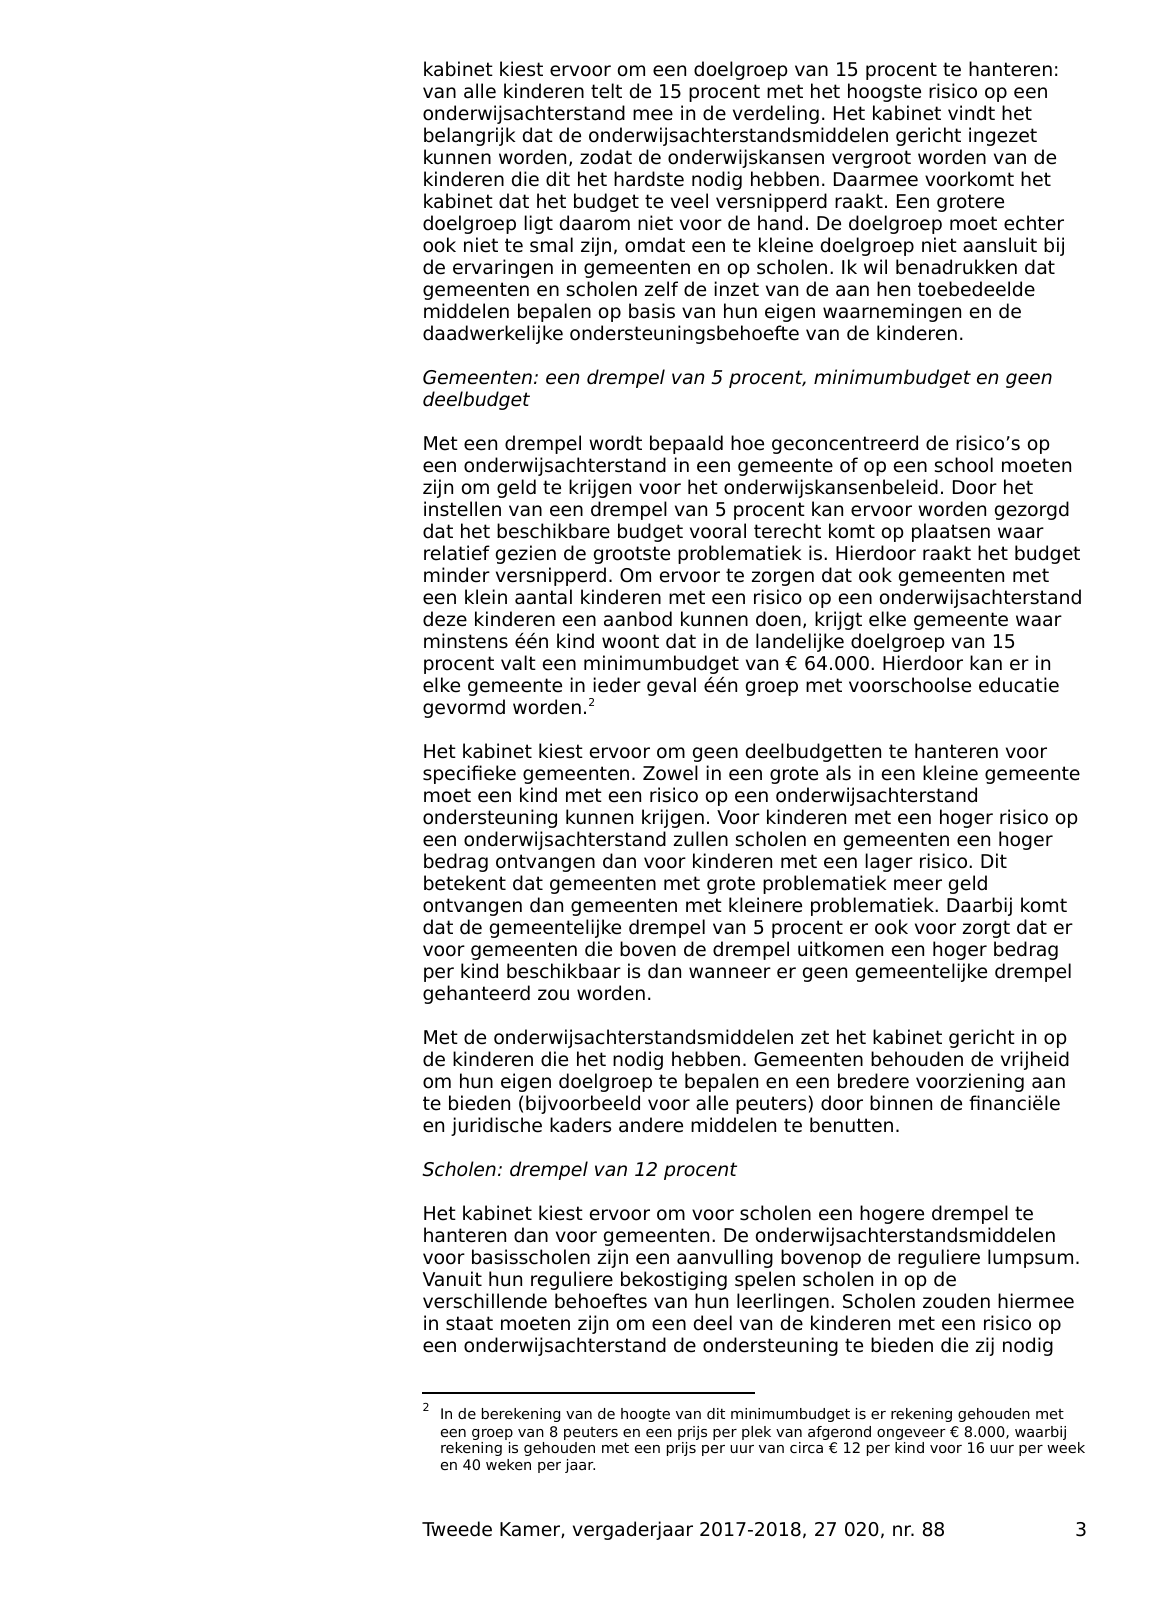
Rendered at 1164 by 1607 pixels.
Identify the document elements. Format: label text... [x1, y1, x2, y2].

text In de berekening van de hoogte van dit minimumbudget is er rekening gehouden met een groep van 8 peuters en een prijs per plek van afgerond ongeveer € 8.000, waarbij rekening is gehouden met een prijs per uur van circa € 12 per kind voor 16 uur per week en 40 weken per jaar. [422, 1402, 1087, 1474]
subtitle Gemeenten: een drempel van 5 procent, minimumbudget en geen deelbudget [422, 367, 1087, 411]
text Met de onderwijsachterstandsmiddelen zet het kabinet gericht in op de kinderen die het nodig hebben. Gemeenten behouden de vrijheid om hun eigen doelgroep te bepalen en een bredere voorziening aan te bieden (bijvoorbeeld voor alle peuters) door binnen de financiële en juridische kaders andere middelen te benutten. [422, 1027, 1087, 1137]
text Het kabinet kiest ervoor om voor scholen een hogere drempel te hanteren dan voor gemeenten. De onderwijsachterstandsmiddelen voor basisscholen zijn een aanvulling bovenop de reguliere lumpsum. Vanuit hun reguliere bekostiging spelen scholen in op de verschillende behoeftes van hun leerlingen. Scholen zouden hiermee in staat moeten zijn om een deel van de kinderen met een risico op een onderwijsachterstand de ondersteuning te bieden die zij nodig [422, 1203, 1087, 1357]
text kabinet kiest ervoor om een doelgroep van 15 procent te hanteren: van alle kinderen telt de 15 procent met het hoogste risico op een onderwijsachterstand mee in de verdeling. Het kabinet vindt het belangrijk dat de onderwijsachterstandsmiddelen gericht ingezet kunnen worden, zodat de onderwijskansen vergroot worden van de kinderen die dit het hardste nodig hebben. Daarmee voorkomt het kabinet dat het budget te veel versnipperd raakt. Een grotere doelgroep ligt daarom niet voor de hand. De doelgroep moet echter ook niet te smal zijn, omdat een te kleine doelgroep niet aansluit bij de ervaringen in gemeenten en op scholen. Ik wil benadrukken dat gemeenten en scholen zelf de inzet van de aan hen toebedeelde middelen bepalen op basis van hun eigen waarnemingen en de daadwerkelijke ondersteuningsbehoefte van de kinderen. [422, 59, 1087, 345]
text Het kabinet kiest ervoor om geen deelbudgetten te hanteren voor specifieke gemeenten. Zowel in een grote als in een kleine gemeente moet een kind met een risico op een onderwijsachterstand ondersteuning kunnen krijgen. Voor kinderen met een hoger risico op een onderwijsachterstand zullen scholen en gemeenten een hoger bedrag ontvangen dan voor kinderen met een lager risico. Dit betekent dat gemeenten met grote problematiek meer geld ontvangen dan gemeenten met kleinere problematiek. Daarbij komt dat de gemeentelijke drempel van 5 procent er ook voor zorgt dat er voor gemeenten die boven de drempel uitkomen een hoger bedrag per kind beschikbaar is dan wanneer er geen gemeentelijke drempel gehanteerd zou worden. [422, 741, 1087, 1005]
subtitle Scholen: drempel van 12 procent [422, 1159, 1087, 1181]
text Met een drempel wordt bepaald hoe geconcentreerd de risico’s op een onderwijsachterstand in een gemeente of op een school moeten zijn om geld te krijgen voor het onderwijskansenbeleid. Door het instellen van een drempel van 5 procent kan ervoor worden gezorgd dat het beschikbare budget vooral terecht komt op plaatsen waar relatief gezien de grootste problematiek is. Hierdoor raakt het budget minder versnipperd. Om ervoor te zorgen dat ook gemeenten met een klein aantal kinderen met een risico op een onderwijsachterstand deze kinderen een aanbod kunnen doen, krijgt elke gemeente waar minstens één kind woont dat in de landelijke doelgroep van 15 procent valt een minimumbudget van € 64.000. Hierdoor kan er in elke gemeente in ieder geval één groep met voorschoolse educatie gevormd worden. [422, 433, 1087, 719]
